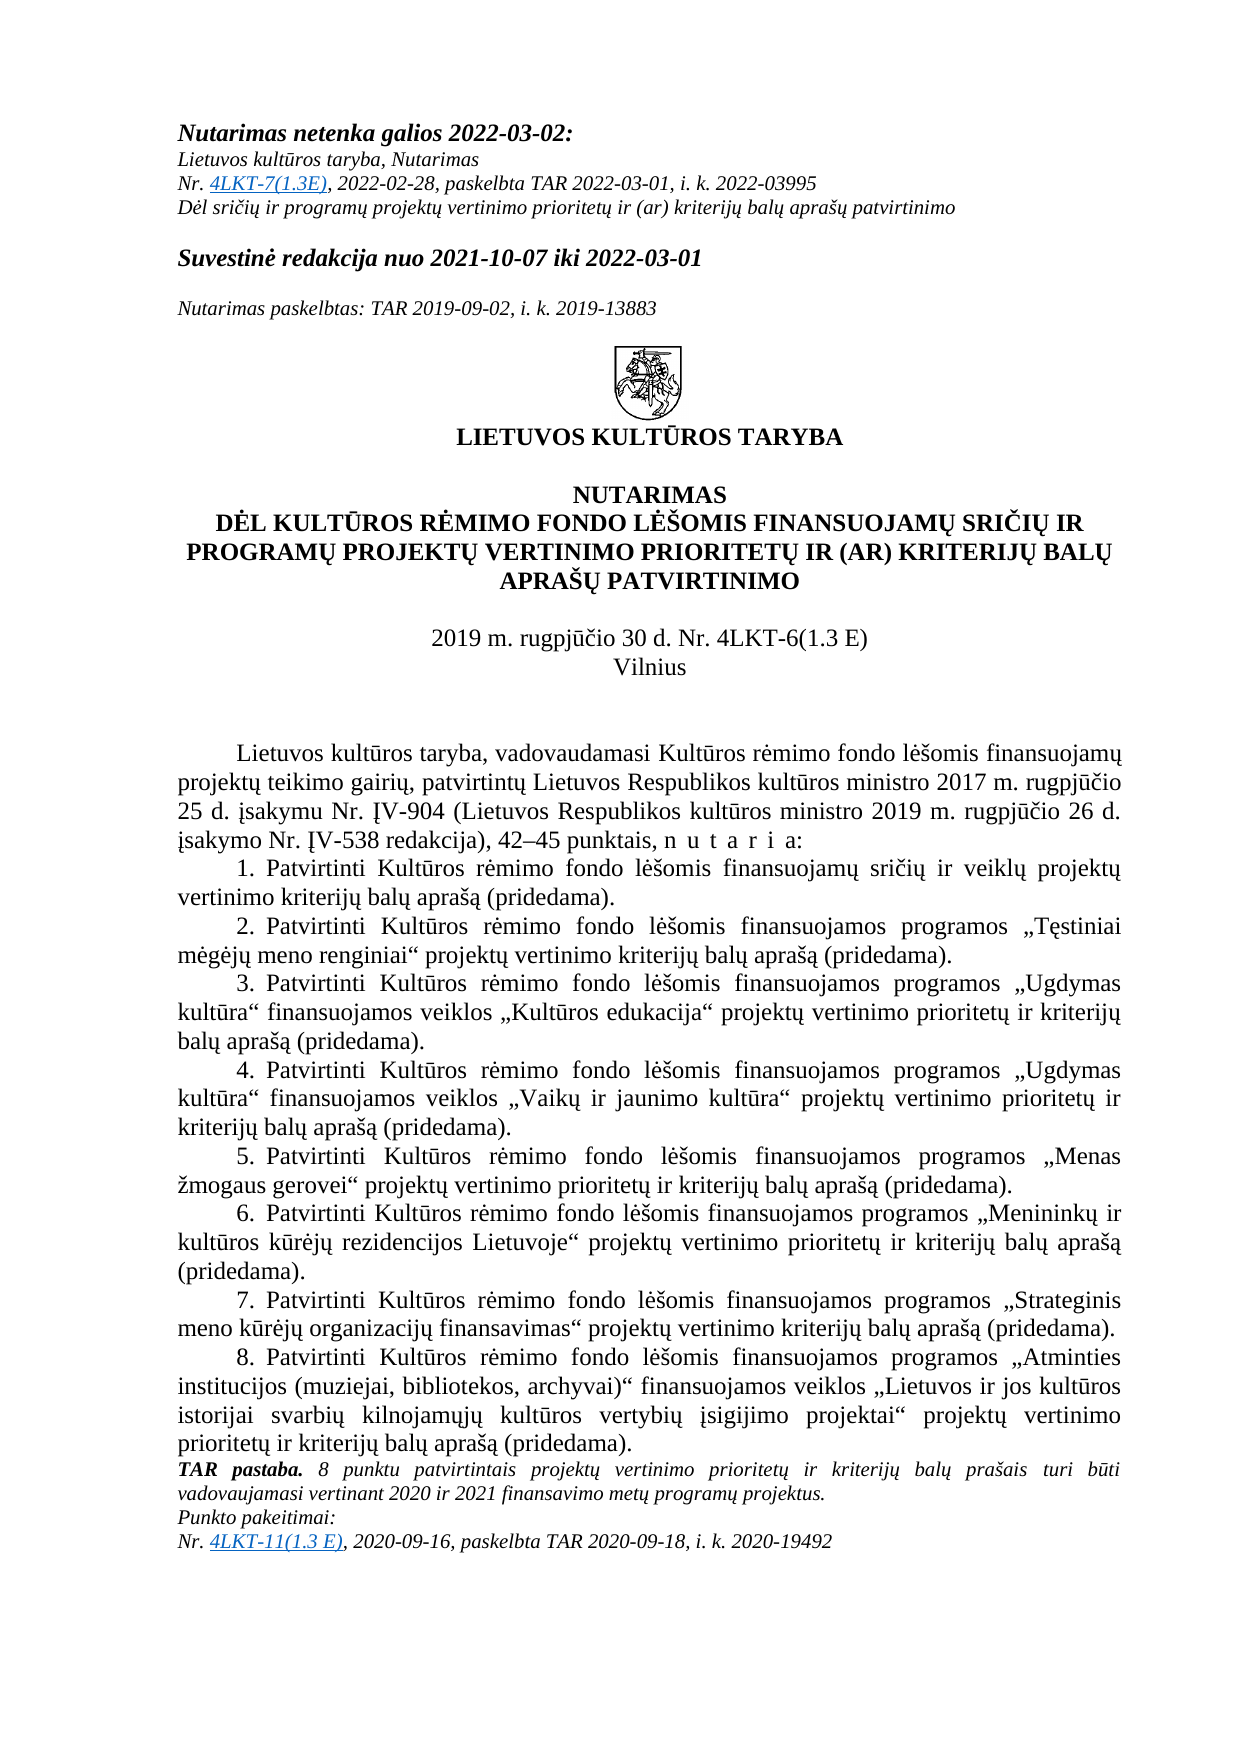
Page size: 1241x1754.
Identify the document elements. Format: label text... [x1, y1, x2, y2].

text 2019 m. rugpjūčio 30 d. Nr. 4LKT-6(1.3 E) [177, 623, 1122, 652]
text 2. Patvirtinti Kultūros rėmimo fondo lėšomis finansuojamos programos „Tęstiniai mėgėjų meno renginiai“ projektų vertinimo kriterijų balų aprašą (pridedama). [177, 911, 1122, 968]
text NUTARIMAS [177, 480, 1122, 508]
text Nutarimas paskelbtas: TAR 2019-09-02, i. k. 2019-13883 [177, 296, 1122, 320]
text 3. Patvirtinti Kultūros rėmimo fondo lėšomis finansuojamos programos „Ugdymas kultūra“ finansuojamos veiklos „Kultūros edukacija“ projektų vertinimo prioritetų ir kriterijų balų aprašą (pridedama). [177, 968, 1122, 1055]
text Lietuvos kultūros taryba, Nutarimas [177, 147, 1122, 171]
text Nr. 4LKT-7(1.3E), 2022-02-28, paskelbta TAR 2022-03-01, i. k. 2022-03995 [177, 171, 1122, 195]
text Lietuvos kultūros taryba, vadovaudamasi Kultūros rėmimo fondo lėšomis finansuojamų projektų teikimo gairių, patvirtintų Lietuvos Respublikos kultūros ministro 2017 m. rugpjūčio 25 d. įsakymu Nr. ĮV-904 (Lietuvos Respublikos kultūros ministro 2019 m. rugpjūčio 26 d. įsakymo Nr. ĮV-538 redakcija), 42–45 punktais, nutaria: [177, 738, 1122, 853]
text 5. Patvirtinti Kultūros rėmimo fondo lėšomis finansuojamos programos „Menas žmogaus gerovei“ projektų vertinimo prioritetų ir kriterijų balų aprašą (pridedama). [177, 1141, 1122, 1198]
text 1. Patvirtinti Kultūros rėmimo fondo lėšomis finansuojamų sričių ir veiklų projektų vertinimo kriterijų balų aprašą (pridedama). [177, 853, 1122, 911]
text Nr. 4LKT-11(1.3 E), 2020-09-16, paskelbta TAR 2020-09-18, i. k. 2020-19492 [177, 1529, 1122, 1553]
text 6. Patvirtinti Kultūros rėmimo fondo lėšomis finansuojamos programos „Menininkų ir kultūros kūrėjų rezidencijos Lietuvoje“ projektų vertinimo prioritetų ir kriterijų balų aprašą (pridedama). [177, 1198, 1122, 1285]
text DĖL KULTŪROS RĖMIMO FONDO LĖŠOMIS FINANSUOJAMŲ SRIČIŲ IR PROGRAMŲ PROJEKTŲ VERTINIMO PRIORITETŲ IR (AR) KRITERIJŲ BALŲ APRAŠŲ PATVIRTINIMO [177, 508, 1122, 595]
text TAR pastaba. 8 punktu patvirtintais projektų vertinimo prioritetų ir kriterijų balų prašais turi būti vadovaujamasi vertinant 2020 ir 2021 finansavimo metų programų projektus. [177, 1457, 1122, 1505]
text Nutarimas netenka galios 2022-03-02: [177, 118, 1122, 147]
text Punkto pakeitimai: [177, 1505, 1122, 1529]
text 8. Patvirtinti Kultūros rėmimo fondo lėšomis finansuojamos programos „Atminties institucijos (muziejai, bibliotekos, archyvai)“ finansuojamos veiklos „Lietuvos ir jos kultūros istorijai svarbių kilnojamųjų kultūros vertybių įsigijimo projektai“ projektų vertinimo prioritetų ir kriterijų balų aprašą (pridedama). [177, 1342, 1122, 1457]
text 4. Patvirtinti Kultūros rėmimo fondo lėšomis finansuojamos programos „Ugdymas kultūra“ finansuojamos veiklos „Vaikų ir jaunimo kultūra“ projektų vertinimo prioritetų ir kriterijų balų aprašą (pridedama). [177, 1055, 1122, 1141]
text 7. Patvirtinti Kultūros rėmimo fondo lėšomis finansuojamos programos „Strateginis meno kūrėjų organizacijų finansavimas“ projektų vertinimo kriterijų balų aprašą (pridedama). [177, 1285, 1122, 1342]
text Vilnius [177, 652, 1122, 681]
text Dėl sričių ir programų projektų vertinimo prioritetų ir (ar) kriterijų balų aprašų patvirtinimo [177, 195, 1122, 219]
text LIETUVOS KULTŪROS TARYBA [177, 422, 1122, 451]
text Suvestinė redakcija nuo 2021-10-07 iki 2022-03-01 [177, 243, 1122, 272]
